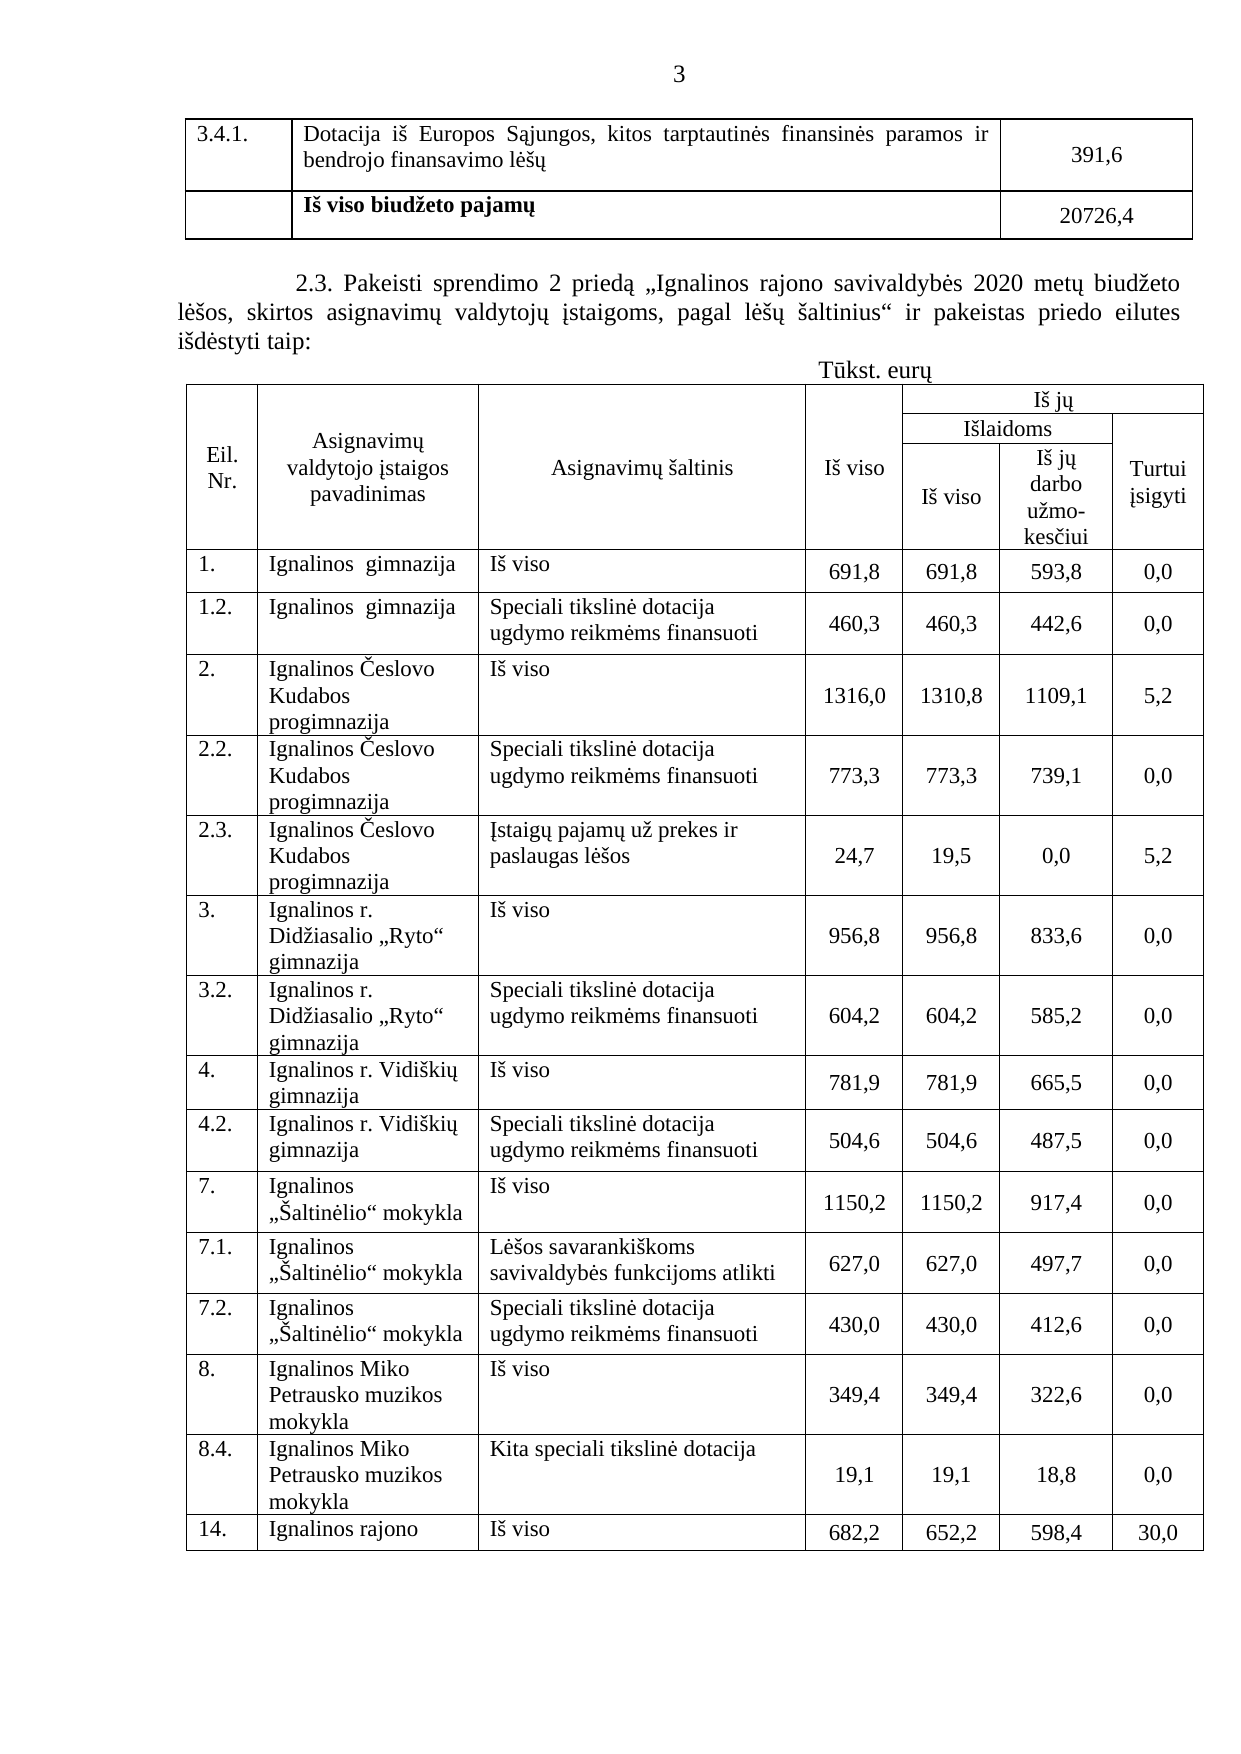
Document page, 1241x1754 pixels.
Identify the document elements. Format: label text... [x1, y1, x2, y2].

table_cell Iš viso [479, 655, 805, 734]
table_cell 781,9 [806, 1056, 902, 1109]
table_cell 593,8 [1000, 550, 1112, 592]
table_cell Įstaigų pajamų už prekes ir paslaugas lėšos [479, 816, 805, 895]
table_cell 1. [187, 550, 257, 592]
table_cell Iš viso [479, 1056, 805, 1109]
table_header Eil. Nr. [187, 385, 257, 549]
table_cell 3.2. [187, 976, 257, 1055]
table_cell Iš viso [479, 1515, 805, 1550]
table_cell Išlaidoms [903, 414, 1112, 443]
table_cell Iš jų darbo užmo-kesčiui [1000, 444, 1112, 549]
table_cell Ignalinos Česlovo Kudabos progimnazija [258, 816, 478, 895]
table_cell Dotacija iš Europos Sąjungos, kitos tarptautinės finansinės paramos ir bendrojo finansavimo lėšų [293, 120, 1000, 190]
table_cell 30,0 [1113, 1515, 1203, 1550]
table_cell Ignalinos rajono [258, 1515, 478, 1550]
table_header Iš jų [903, 385, 1203, 413]
table_cell 24,7 [806, 816, 902, 895]
table_cell 4.2. [187, 1110, 257, 1171]
table_cell 5,2 [1113, 816, 1203, 895]
table_cell 1316,0 [806, 655, 902, 734]
table_cell 0,0 [1113, 1355, 1203, 1434]
table_cell 956,8 [903, 896, 999, 975]
table_cell Lėšos savarankiškoms savivaldybės funkcijoms atlikti [479, 1233, 805, 1293]
table_cell Iš viso [903, 444, 999, 549]
table_cell Iš viso biudžeto pajamų [293, 192, 1000, 238]
table_cell 627,0 [903, 1233, 999, 1293]
table_cell 349,4 [806, 1355, 902, 1434]
table_cell 349,4 [903, 1355, 999, 1434]
table_cell 0,0 [1113, 1172, 1203, 1232]
table_cell 412,6 [1000, 1294, 1112, 1354]
table_cell 19,1 [903, 1435, 999, 1514]
table_cell 430,0 [806, 1294, 902, 1354]
table_cell 1109,1 [1000, 655, 1112, 734]
table_cell Iš viso [479, 896, 805, 975]
table_cell 0,0 [1113, 1110, 1203, 1171]
table_cell 1.2. [187, 593, 257, 654]
table_cell 497,7 [1000, 1233, 1112, 1293]
table_cell 917,4 [1000, 1172, 1112, 1232]
table_cell Ignalinos r. Didžiasalio „Ryto“ gimnazija [258, 896, 478, 975]
table_cell Iš viso [479, 1172, 805, 1232]
table_cell Ignalinos Česlovo Kudabos progimnazija [258, 736, 478, 814]
table_cell 391,6 [1001, 120, 1192, 190]
table_cell 627,0 [806, 1233, 902, 1293]
table_cell 598,4 [1000, 1515, 1112, 1550]
table_cell 7. [187, 1172, 257, 1232]
table_cell 2.2. [187, 736, 257, 814]
table_header Asignavimų valdytojo įstaigos pavadinimas [258, 385, 478, 549]
table_cell 0,0 [1113, 550, 1203, 592]
table_cell Ignalinos gimnazija [258, 593, 478, 654]
table_cell Iš viso [479, 550, 805, 592]
table_cell 0,0 [1113, 976, 1203, 1055]
table_cell 487,5 [1000, 1110, 1112, 1171]
table_cell 14. [187, 1515, 257, 1550]
table_cell 0,0 [1113, 1056, 1203, 1109]
table_cell 3.4.1. [186, 120, 291, 190]
table_cell 1150,2 [806, 1172, 902, 1232]
table_cell 833,6 [1000, 896, 1112, 975]
table_cell Speciali tikslinė dotacija ugdymo reikmėms finansuoti [479, 1110, 805, 1171]
table_cell 0,0 [1000, 816, 1112, 895]
table_cell 585,2 [1000, 976, 1112, 1055]
table_cell Speciali tikslinė dotacija ugdymo reikmėms finansuoti [479, 593, 805, 654]
table_cell 19,1 [806, 1435, 902, 1514]
table_cell 7.1. [187, 1233, 257, 1293]
table_cell 2.3. [187, 816, 257, 895]
table_cell Ignalinos Česlovo Kudabos progimnazija [258, 655, 478, 734]
table_header Iš viso [806, 385, 902, 549]
table_cell Ignalinos r. Vidiškių gimnazija [258, 1110, 478, 1171]
table_cell 0,0 [1113, 1294, 1203, 1354]
table_cell Ignalinos Miko Petrausko muzikos mokykla [258, 1435, 478, 1514]
table_header Asignavimų šaltinis [479, 385, 805, 549]
table_cell Speciali tikslinė dotacija ugdymo reikmėms finansuoti [479, 1294, 805, 1354]
table_cell [186, 192, 291, 238]
table_cell 781,9 [903, 1056, 999, 1109]
table_cell Ignalinos Miko Petrausko muzikos mokykla [258, 1355, 478, 1434]
table_cell 691,8 [903, 550, 999, 592]
table_cell 7.2. [187, 1294, 257, 1354]
table_cell Ignalinos „Šaltinėlio“ mokykla [258, 1233, 478, 1293]
table_cell 0,0 [1113, 1233, 1203, 1293]
table_cell 773,3 [903, 736, 999, 814]
table_cell 682,2 [806, 1515, 902, 1550]
table_cell 773,3 [806, 736, 902, 814]
table_cell 5,2 [1113, 655, 1203, 734]
table_cell 0,0 [1113, 896, 1203, 975]
table_cell 956,8 [806, 896, 902, 975]
table_cell 604,2 [806, 976, 902, 1055]
text 2.3. Pakeisti sprendimo 2 priedą „Ignalinos rajono savivaldybės 2020 metų biudžeto lėšos, skirtos asignavimų valdytojų įstaigoms, pagal lėšų šaltinius“ ir pakeistas priedo eilutes išdėstyti taip: [177, 268, 1181, 355]
table_cell 2. [187, 655, 257, 734]
table_cell 1310,8 [903, 655, 999, 734]
table_cell 430,0 [903, 1294, 999, 1354]
table_cell 604,2 [903, 976, 999, 1055]
table_cell Ignalinos „Šaltinėlio“ mokykla [258, 1294, 478, 1354]
table_cell 1150,2 [903, 1172, 999, 1232]
table_cell 665,5 [1000, 1056, 1112, 1109]
table_cell 0,0 [1113, 736, 1203, 814]
table_cell 8.4. [187, 1435, 257, 1514]
table_cell 20726,4 [1001, 192, 1192, 238]
table_cell 504,6 [806, 1110, 902, 1171]
table_cell 460,3 [806, 593, 902, 654]
table_cell 8. [187, 1355, 257, 1434]
table_cell 4. [187, 1056, 257, 1109]
table_cell 442,6 [1000, 593, 1112, 654]
table_cell Ignalinos r. Vidiškių gimnazija [258, 1056, 478, 1109]
table_cell 19,5 [903, 816, 999, 895]
table_cell Kita speciali tikslinė dotacija [479, 1435, 805, 1514]
table_cell Ignalinos „Šaltinėlio“ mokykla [258, 1172, 478, 1232]
table_cell 18,8 [1000, 1435, 1112, 1514]
table_cell Speciali tikslinė dotacija ugdymo reikmėms finansuoti [479, 736, 805, 814]
table_cell 652,2 [903, 1515, 999, 1550]
table_cell 322,6 [1000, 1355, 1112, 1434]
table_cell Ignalinos r. Didžiasalio „Ryto“ gimnazija [258, 976, 478, 1055]
text Tūkst. eurų [181, 355, 1181, 383]
table_cell Turtui įsigyti [1113, 414, 1203, 549]
table_cell 504,6 [903, 1110, 999, 1171]
table_cell Ignalinos gimnazija [258, 550, 478, 592]
table_cell Speciali tikslinė dotacija ugdymo reikmėms finansuoti [479, 976, 805, 1055]
table_cell 0,0 [1113, 593, 1203, 654]
table_cell 460,3 [903, 593, 999, 654]
table_cell 0,0 [1113, 1435, 1203, 1514]
table_cell 691,8 [806, 550, 902, 592]
table_cell Iš viso [479, 1355, 805, 1434]
table_cell 739,1 [1000, 736, 1112, 814]
table_cell 3. [187, 896, 257, 975]
